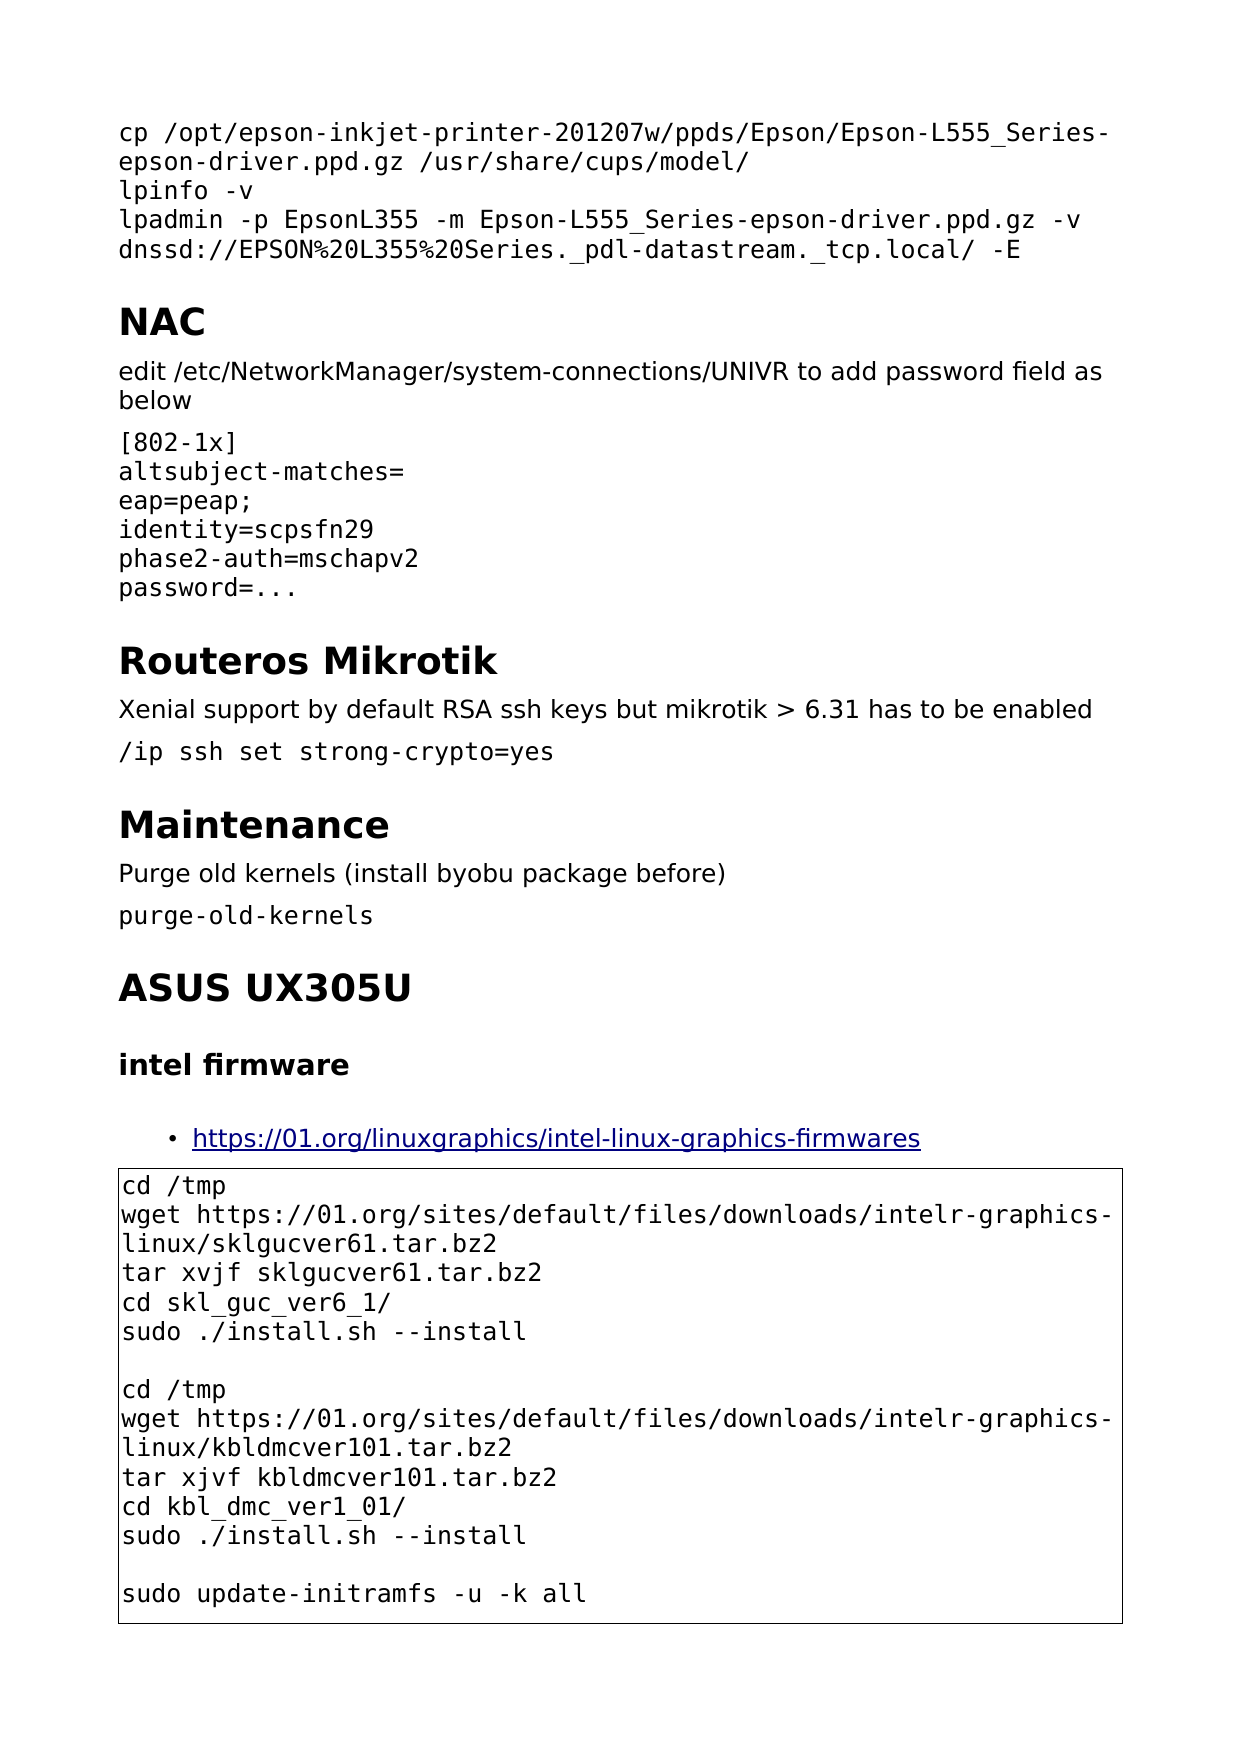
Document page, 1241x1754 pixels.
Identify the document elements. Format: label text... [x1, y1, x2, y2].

text /ip ssh set strong-crypto=yes [118, 737, 1122, 766]
subtitle intel firmware [118, 1048, 1122, 1082]
text Purge old kernels (install byobu package before) [118, 859, 1122, 888]
subtitle NAC [118, 301, 1122, 344]
table_header cd /tmp wget https://01.org/sites/default/files/downloads/intelr-graphics-linux/sklgucver61.tar.bz2 tar xvjf sklgucver61.tar.bz2 cd skl_guc_ver6_1/ sudo ./install.sh --install cd /tmp wget https://01.org/sites/default/files/downloads/intelr-graphics-linux/kbldmcver101.tar.bz2 tar xjvf kbldmcver101.tar.bz2 cd kbl_dmc_ver1_01/ sudo ./install.sh --install sudo update-initramfs -u -k all [119, 1169, 1122, 1623]
text [802-1x] altsubject-matches= eap=peap; identity=scpsfn29 phase2-auth=mschapv2 password=... [118, 428, 1122, 603]
text purge-old-kernels [118, 901, 1122, 930]
subtitle Routeros Mikrotik [118, 639, 1122, 683]
text edit /etc/NetworkManager/system-connections/UNIVR to add password field as below [118, 357, 1122, 415]
text Xenial support by default RSA ssh keys but mikrotik > 6.31 has to be enabled [118, 696, 1122, 725]
subtitle Maintenance [118, 803, 1122, 847]
text cp /opt/epson-inkjet-printer-201207w/ppds/Epson/Epson-L555_Series-epson-driver.ppd.gz /usr/share/cups/model/ lpinfo -v lpadmin -p EpsonL355 -m Epson-L555_Series-epson-driver.ppd.gz -v dnssd://EPSON%20L355%20Series._pdl-datastream._tcp.local/ -E [118, 118, 1122, 264]
subtitle ASUS UX305U [118, 967, 1122, 1011]
list https://01.org/linuxgraphics/intel-linux-graphics-firmwares [177, 1124, 1122, 1153]
